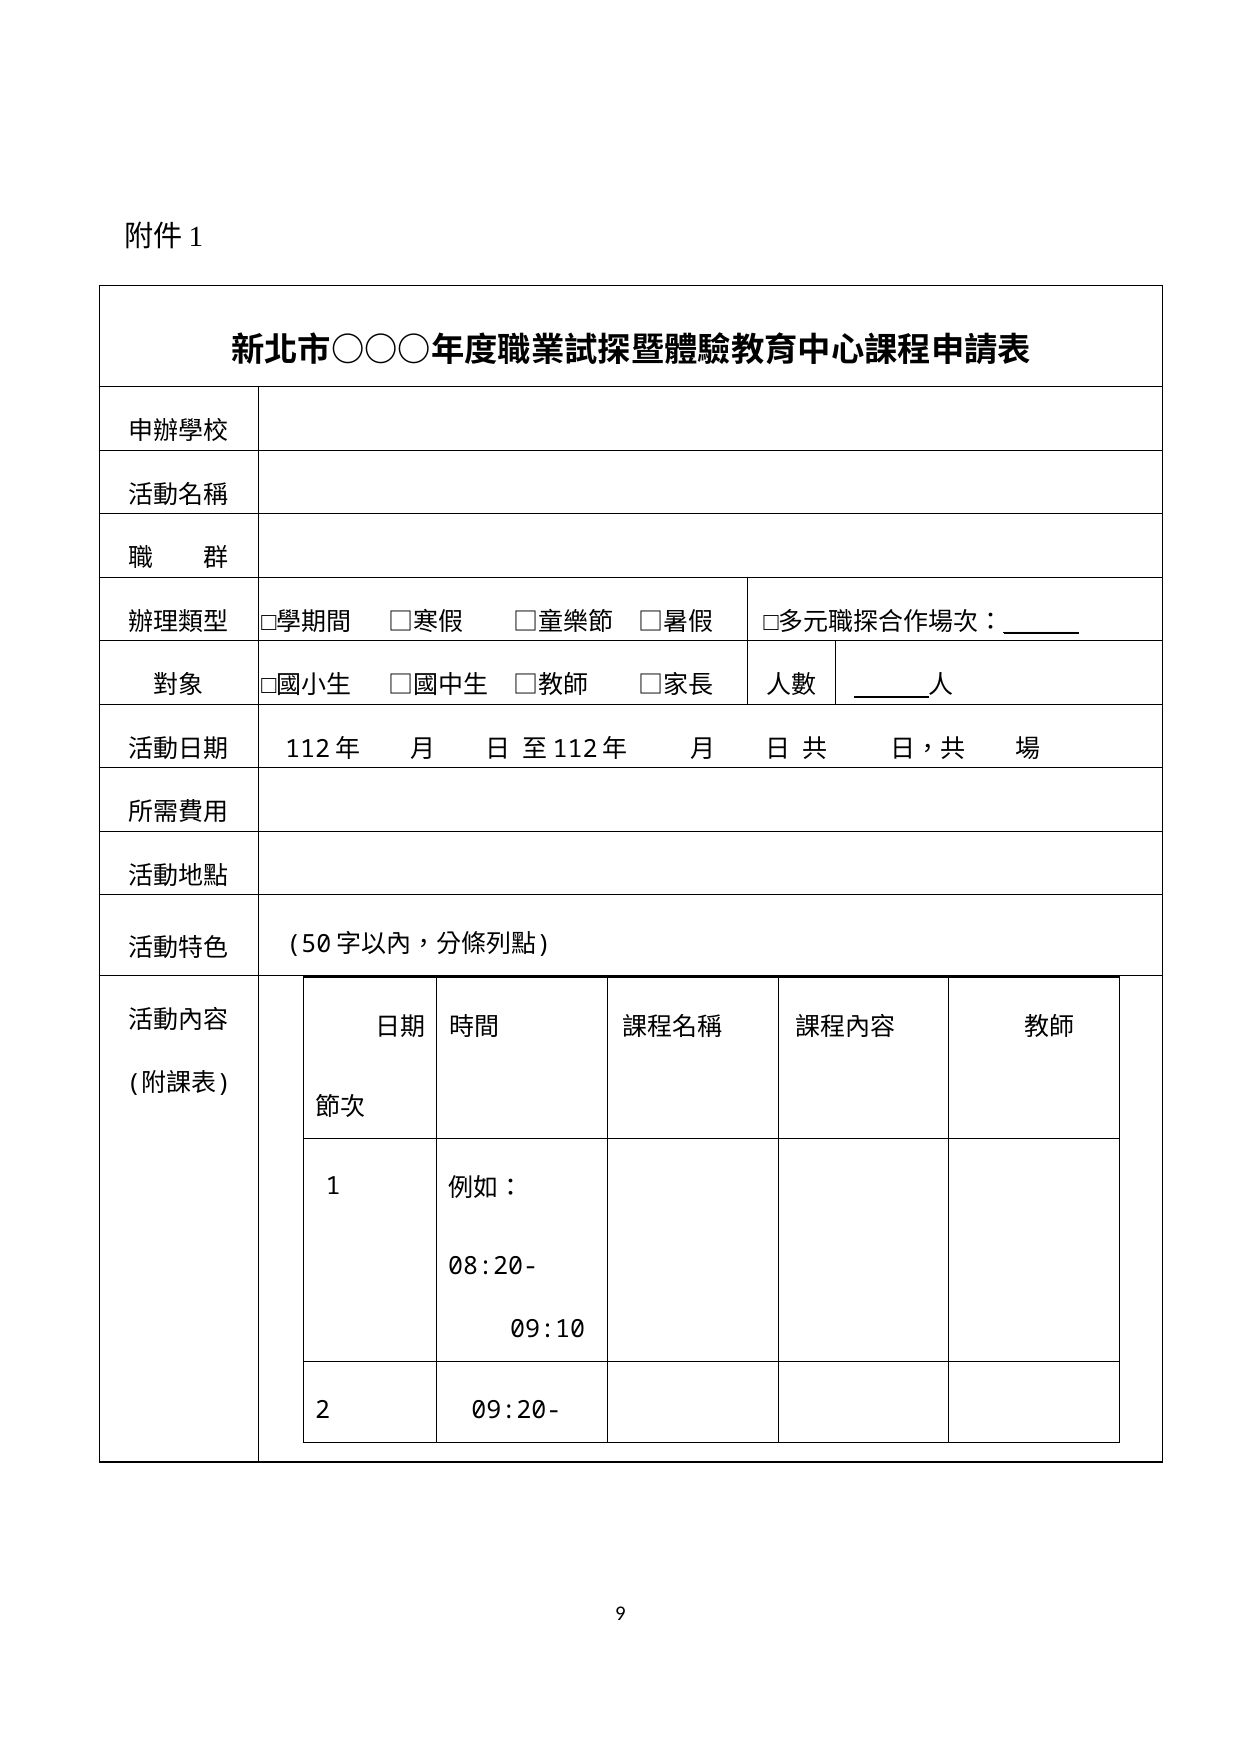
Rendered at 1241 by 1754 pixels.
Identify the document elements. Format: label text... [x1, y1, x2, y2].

table_cell 辦理類型 [100, 578, 258, 640]
table_cell 職 群 [100, 514, 258, 577]
table_header 課程內容 [779, 978, 948, 1137]
table_cell [779, 1362, 948, 1442]
table_cell □國小生 □國中生 □教師 □家長 [259, 641, 747, 704]
table_cell 活動地點 [100, 832, 258, 894]
table_cell 活動內容 (附課表) [100, 976, 258, 1461]
table_cell [949, 1139, 1119, 1361]
table_cell 活動日期 [100, 705, 258, 767]
table_header 日期 節次 [304, 978, 436, 1137]
table_cell 活動特色 [100, 895, 258, 975]
table_cell 2 [304, 1362, 436, 1442]
table_header 課程名稱 [608, 978, 778, 1137]
table_cell 所需費用 [100, 768, 258, 831]
table_header 新北市○○○年度職業試探暨體驗教育中心課程申請表 [100, 286, 1162, 386]
table_cell [259, 768, 1162, 831]
table_cell 活動名稱 [100, 451, 258, 513]
table_cell 人數 [748, 641, 835, 704]
table_cell 112年 月 日 至112年 月 日 共 日，共 場 [259, 705, 1162, 767]
table_cell [608, 1362, 778, 1442]
table_cell [949, 1362, 1119, 1442]
table_header 時間 [437, 978, 607, 1137]
table_cell [259, 976, 1162, 1461]
table_cell □多元職探合作場次：＿＿＿ [748, 578, 1162, 640]
table_cell 1 [304, 1139, 436, 1361]
table_cell 例如： 08:20-09:10 [437, 1139, 607, 1361]
table_cell [608, 1139, 778, 1361]
table_cell [259, 832, 1162, 894]
table_cell [259, 514, 1162, 577]
table_cell (50字以內，分條列點) [259, 895, 1162, 975]
table_cell 申辦學校 [100, 387, 258, 449]
table_cell 09:20- [437, 1362, 607, 1442]
text 附件1 [124, 212, 1116, 255]
table_cell 人 [836, 641, 1162, 704]
table_cell [259, 451, 1162, 513]
table_cell □學期間 □寒假 □童樂節 □暑假 [259, 578, 747, 640]
table_cell 對象 [100, 641, 258, 704]
table_cell [259, 387, 1162, 449]
table_cell [779, 1139, 948, 1361]
table_header 教師 [949, 978, 1119, 1137]
